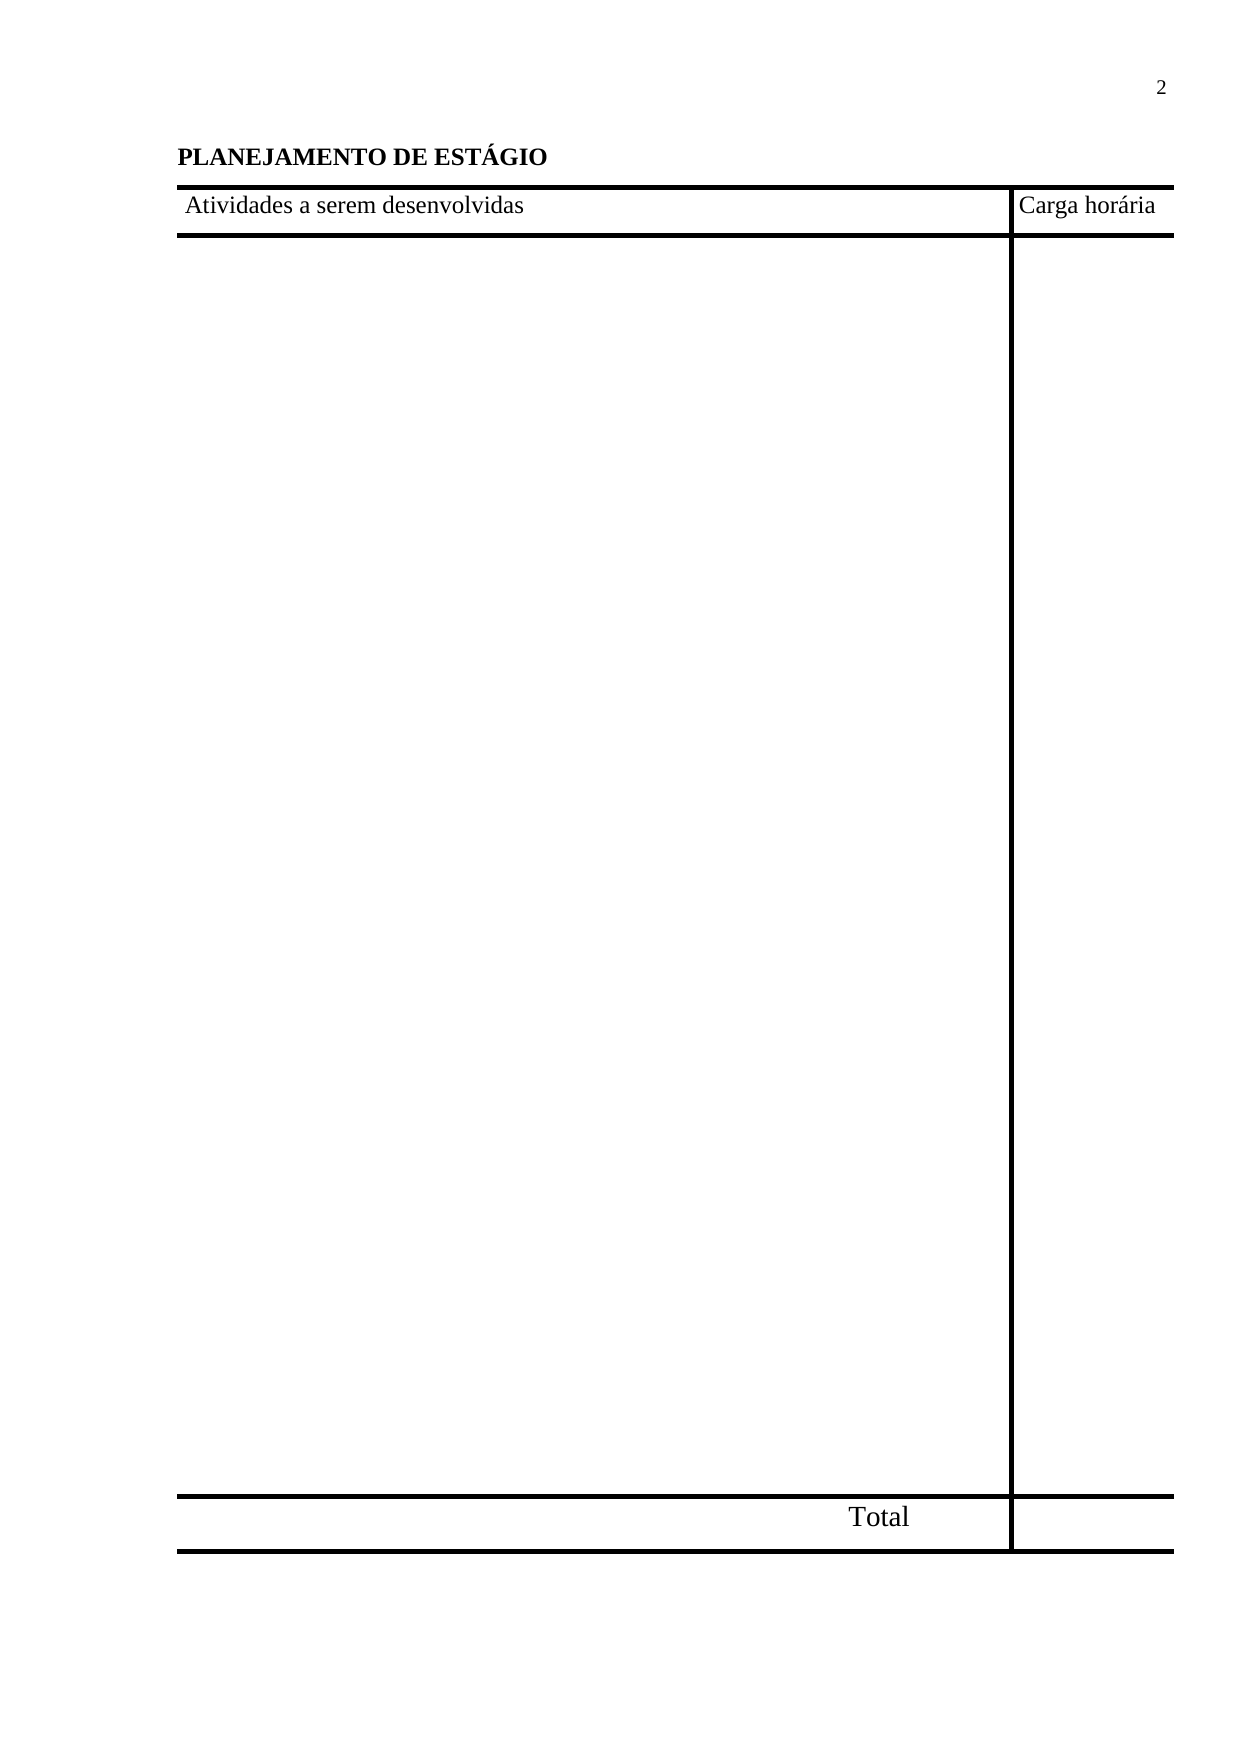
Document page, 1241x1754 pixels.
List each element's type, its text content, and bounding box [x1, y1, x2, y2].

table_cell [177, 489, 1009, 539]
table_cell [1014, 388, 1174, 438]
text PLANEJAMENTO DE ESTÁGIO [177, 142, 1166, 171]
table_cell [1014, 288, 1174, 338]
table_cell [177, 639, 1009, 689]
table_cell [177, 589, 1009, 639]
table_header Carga horária [1014, 190, 1174, 233]
table_cell [1014, 1344, 1174, 1394]
table_cell [1014, 589, 1174, 639]
table_cell [177, 388, 1009, 438]
table_cell [1014, 539, 1174, 589]
table_cell [1014, 639, 1174, 689]
table_cell [177, 1394, 1009, 1444]
table_cell [177, 338, 1009, 388]
table_cell [1014, 1499, 1174, 1549]
table_cell [177, 439, 1009, 489]
table_cell [177, 1444, 1009, 1494]
table_cell [177, 288, 1009, 338]
table_cell [1014, 1394, 1174, 1444]
table_cell [1014, 690, 1174, 740]
table_cell Total [177, 1499, 1009, 1549]
table_header Atividades a serem desenvolvidas [177, 190, 1009, 233]
table_cell [177, 1344, 1009, 1394]
table_cell [1014, 238, 1174, 288]
table_cell [177, 740, 1009, 1343]
table_cell [1014, 439, 1174, 489]
table_cell [1014, 338, 1174, 388]
table_cell [177, 539, 1009, 589]
table_cell [177, 690, 1009, 740]
table_cell [177, 238, 1009, 288]
table_cell [1014, 740, 1174, 1343]
table_cell [1014, 489, 1174, 539]
table_cell [1014, 1444, 1174, 1494]
